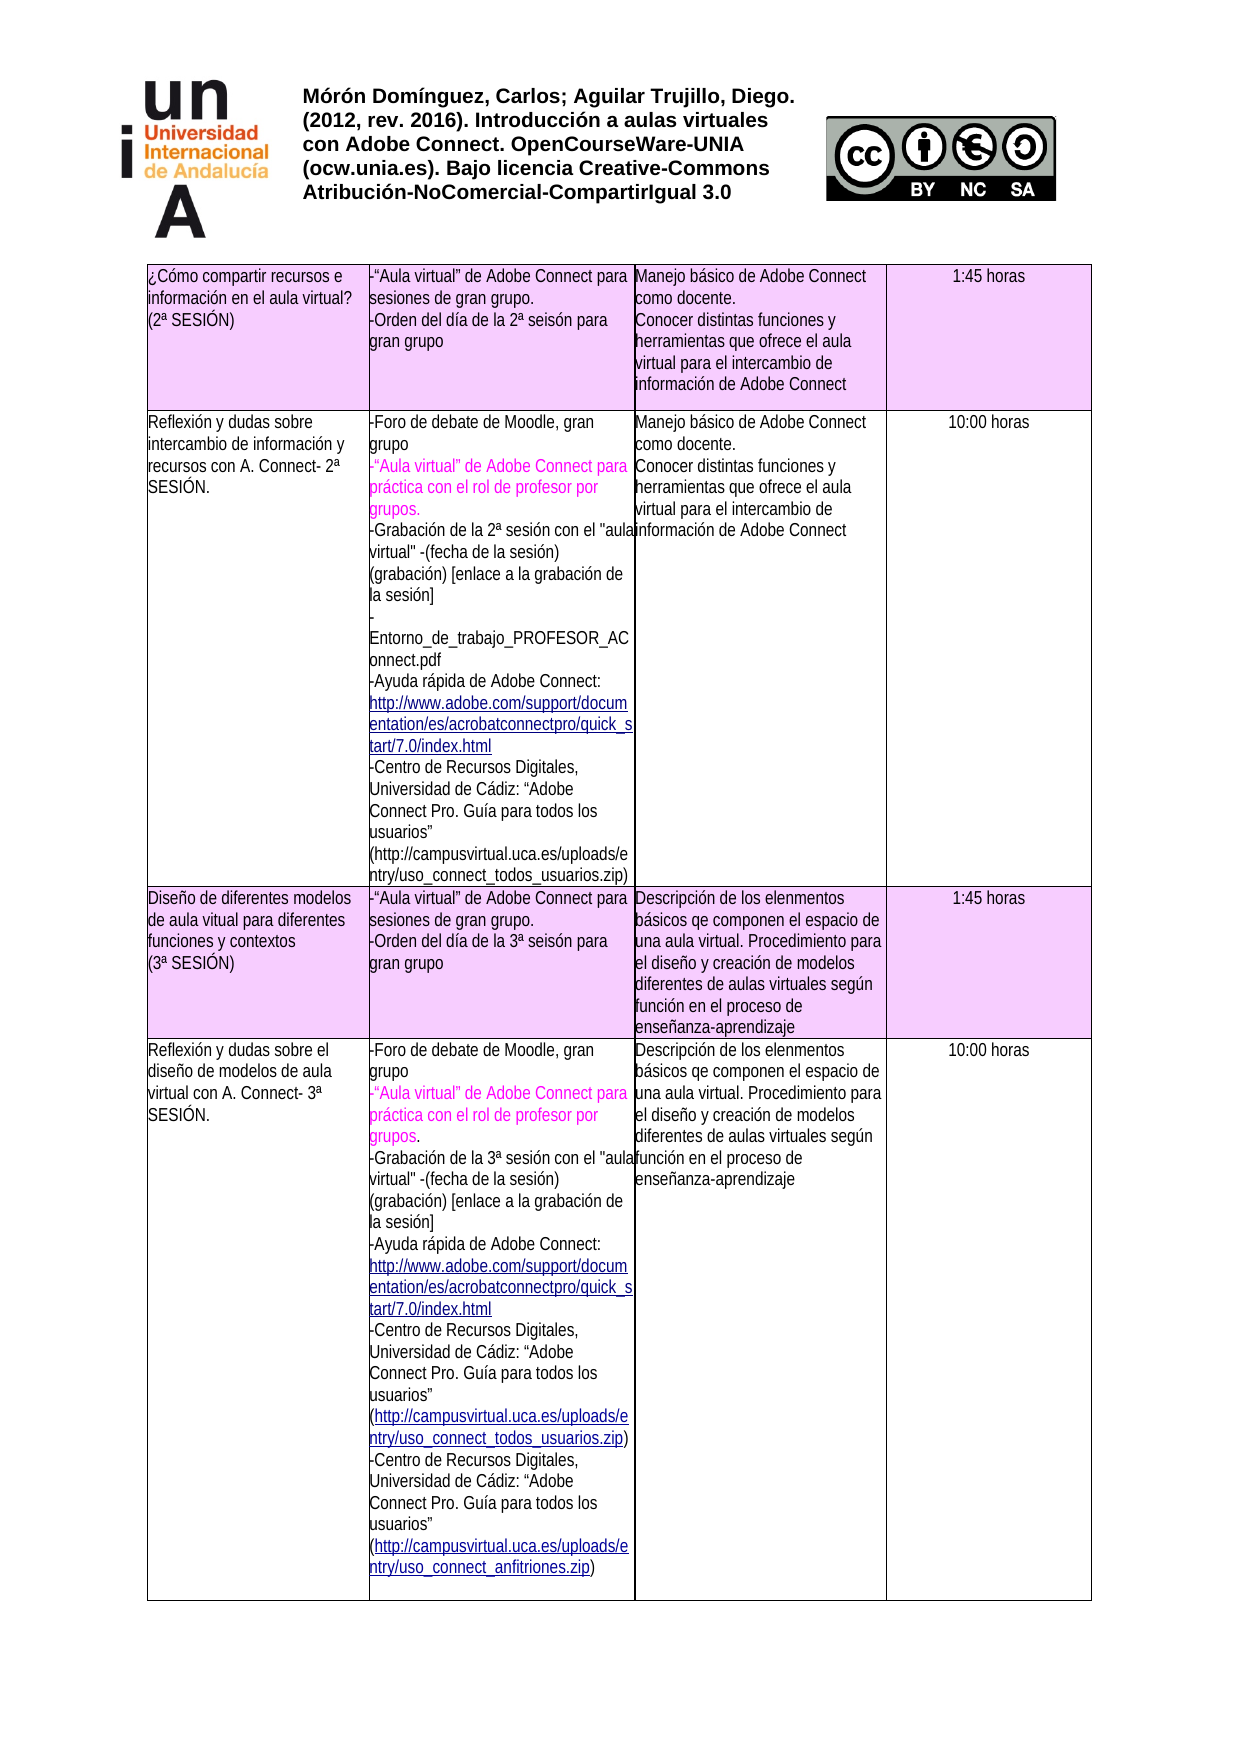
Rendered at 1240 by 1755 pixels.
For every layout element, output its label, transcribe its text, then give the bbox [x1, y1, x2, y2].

table_cell 1:45 horas [887, 887, 1091, 1038]
table_cell Reflexión y dudas sobre el diseño de modelos de aula virtual con A. Connect- 3ª SESIÓN. [148, 1039, 369, 1599]
table_cell Descripción de los elenmentos básicos qe componen el espacio de una aula virtual. Procedimiento para el diseño y creación de modelos diferentes de aulas virtuales según función en el proceso de enseñanza-aprendizaje [636, 887, 886, 1038]
table_cell Reflexión y dudas sobre intercambio de información y recursos con A. Connect- 2ª SESIÓN. [148, 411, 369, 886]
table_cell ¿Cómo compartir recursos e información en el aula virtual? (2ª SESIÓN) [148, 265, 369, 410]
table_cell -“Aula virtual” de Adobe Connect para sesiones de gran grupo. -Orden del día de la 3ª seisón para gran grupo [370, 887, 634, 1038]
table_cell Manejo básico de Adobe Connect como docente. Conocer distintas funciones y herramientas que ofrece el aula virtual para el intercambio de información de Adobe Connect [636, 265, 886, 410]
table_cell Descripción de los elenmentos básicos qe componen el espacio de una aula virtual. Procedimiento para el diseño y creación de modelos diferentes de aulas virtuales según función en el proceso de enseñanza-aprendizaje [636, 1039, 886, 1599]
table_cell -Foro de debate de Moodle, gran grupo -“Aula virtual” de Adobe Connect para práctica con el rol de profesor por grupos. -Grabación de la 3ª sesión con el "aula virtual" -(fecha de la sesión)(grabación) [enlace a la grabación de la sesión] -Ayuda rápida de Adobe Connect: http://www.adobe.com/support/documentation/es/acrobatconnectpro/quick_start/7.0/index.html -Centro de Recursos Digitales, Universidad de Cádiz: “Adobe Connect Pro. Guía para todos los usuarios” (http://campusvirtual.uca.es/uploads/entry/uso_connect_todos_usuarios.zip) -Centro de Recursos Digitales, Universidad de Cádiz: “Adobe Connect Pro. Guía para todos los usuarios” (http://campusvirtual.uca.es/uploads/entry/uso_connect_anfitriones.zip) [370, 1039, 634, 1599]
table_cell Diseño de diferentes modelos de aula vitual para diferentes funciones y contextos (3ª SESIÓN) [148, 887, 369, 1038]
table_cell 10:00 horas [887, 411, 1091, 886]
table_cell -Foro de debate de Moodle, gran grupo -“Aula virtual” de Adobe Connect para práctica con el rol de profesor por grupos. -Grabación de la 2ª sesión con el "aula virtual" -(fecha de la sesión)(grabación) [enlace a la grabación de la sesión] -Entorno_de_trabajo_PROFESOR_AConnect.pdf -Ayuda rápida de Adobe Connect: http://www.adobe.com/support/documentation/es/acrobatconnectpro/quick_start/7.0/index.html -Centro de Recursos Digitales, Universidad de Cádiz: “Adobe Connect Pro. Guía para todos los usuarios” (http://campusvirtual.uca.es/uploads/entry/uso_connect_todos_usuarios.zip) [370, 411, 634, 886]
table_cell 10:00 horas [887, 1039, 1091, 1599]
table_cell 1:45 horas [887, 265, 1091, 410]
table_cell -“Aula virtual” de Adobe Connect para sesiones de gran grupo. -Orden del día de la 2ª seisón para gran grupo [370, 265, 634, 410]
table_cell Manejo básico de Adobe Connect como docente. Conocer distintas funciones y herramientas que ofrece el aula virtual para el intercambio de información de Adobe Connect [636, 411, 886, 886]
